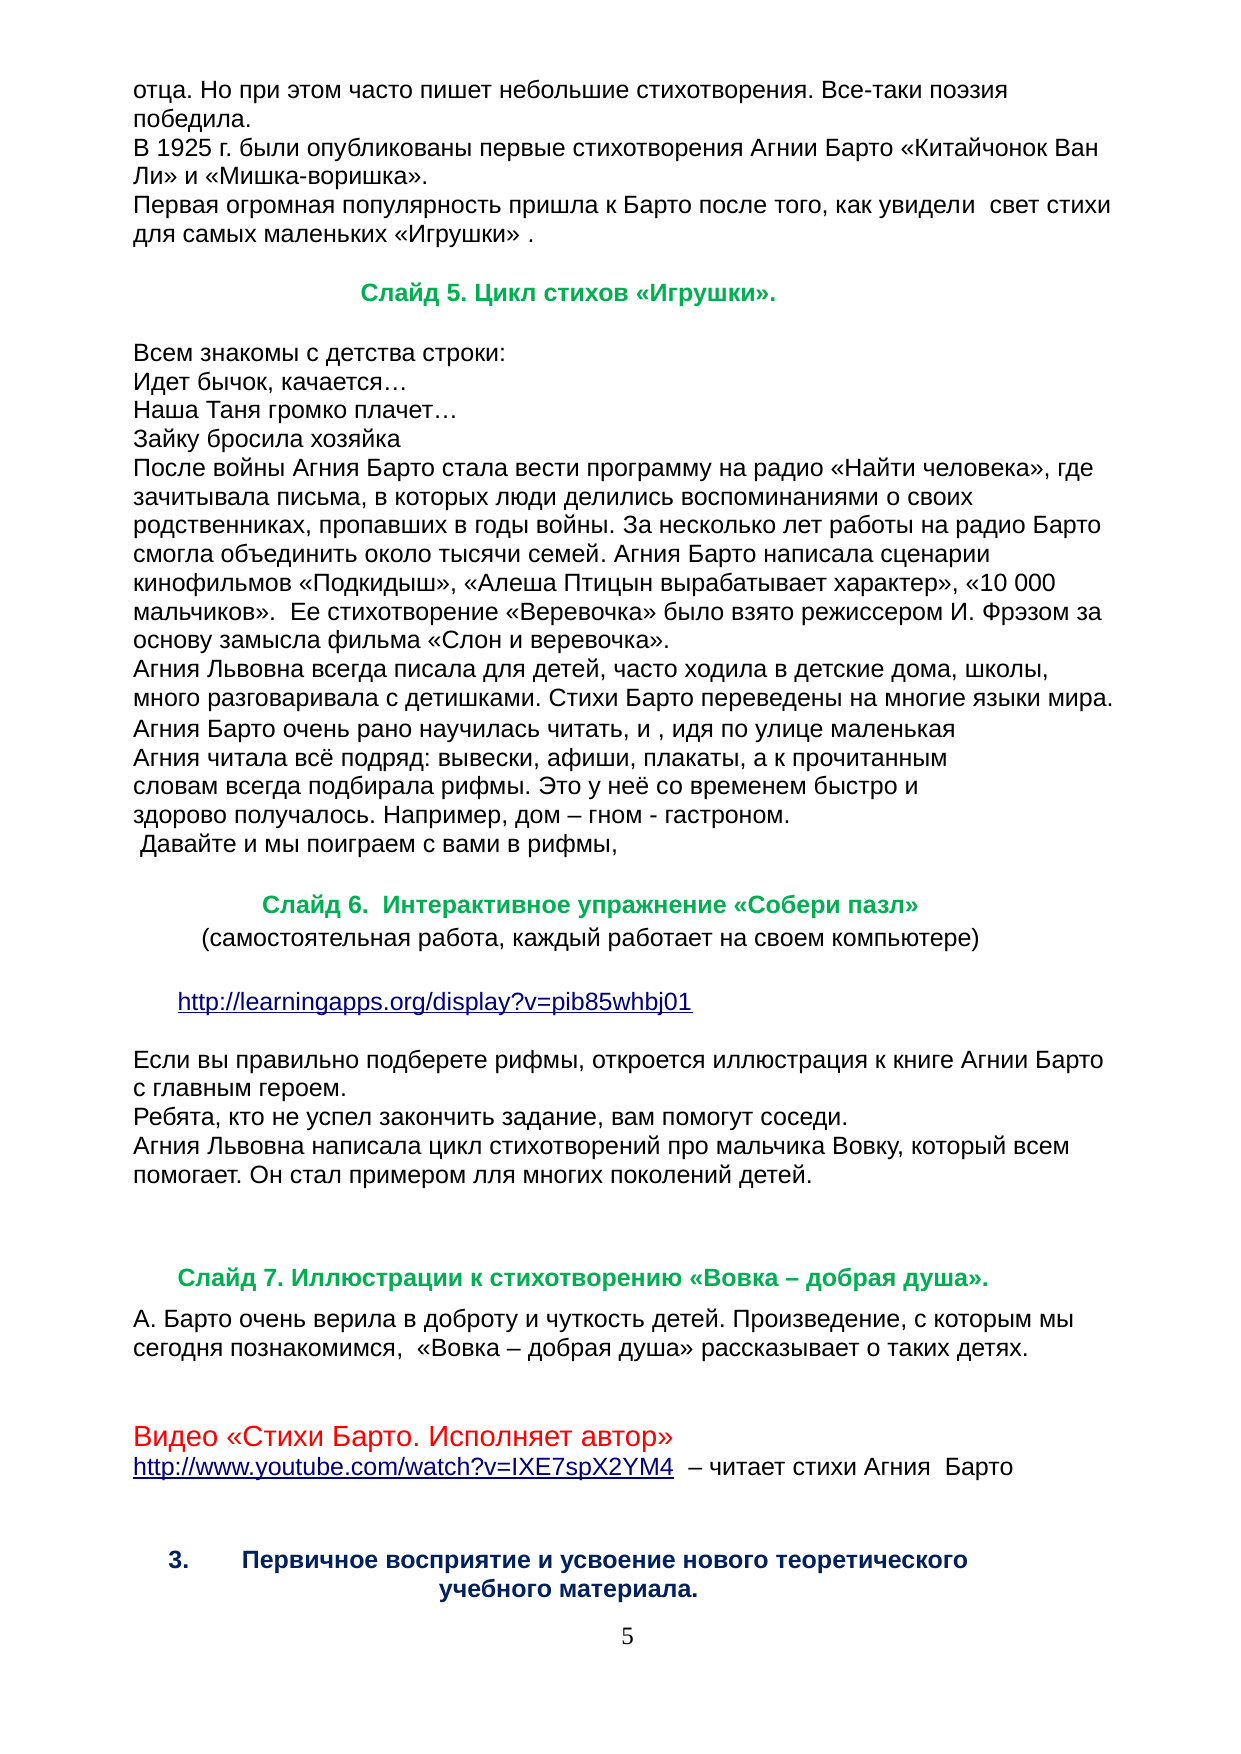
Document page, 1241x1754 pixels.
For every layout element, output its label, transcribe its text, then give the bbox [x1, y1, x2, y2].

text Первая огромная популярность пришла к Барто после того, как увидели свет стихи для самых маленьких «Игрушки» . [133, 190, 1122, 247]
text Агния Львовна всегда писала для детей, часто ходила в детские дома, школы, много разговаривала с детишками. Стихи Барто переведены на многие языки мира. [133, 654, 1122, 712]
text Наша Таня громко плачет… [133, 395, 1122, 424]
text Слайд 7. Иллюстрации к стихотворению «Вовка – добрая душа». [133, 1262, 998, 1291]
text А. Барто очень верила в доброту и чуткость детей. Произведение, с которым мы сегодня познакомимся, «Вовка – добрая душа» рассказывает о таких детях. [133, 1304, 1122, 1361]
text Зайку бросила хозяйка [133, 424, 1122, 453]
text http://www.youtube.com/watch?v=IXE7spX2YM4 – читает стихи Агния Барто [133, 1452, 1122, 1481]
text В 1925 г. были опубликованы первые стихотворения Агнии Барто «Китайчонок Ван Ли» и «Мишка-воришка». [133, 132, 1122, 190]
text отца. Но при этом часто пишет небольшие стихотворения. Все-таки поэзия победила. [133, 75, 1122, 132]
text Всем знакомы с детства строки: [133, 338, 1122, 367]
text Агния Львовна написала цикл стихотворений про мальчика Вовку, который всем помогает. Он стал примером лля многих поколений детей. [133, 1131, 1122, 1188]
text Слайд 6. Интерактивное упражнение «Собери пазл» [133, 890, 1004, 919]
text После войны Агния Барто стала вести программу на радио «Найти человека», где зачитывала письма, в которых люди делились воспоминаниями о своих родственниках, пропавших в годы войны. За несколько лет работы на радио Барто смогла объединить около тысячи семей. Агния Барто написала сценарии кинофильмов «Подкидыш», «Алеша Птицын вырабатывает характер», «10 000 мальчиков». Ее стихотворение «Веревочка» было взято режиссером И. Фрэзом за основу замысла фильма «Слон и веревочка». [133, 453, 1122, 654]
text Идет бычок, качается… [133, 367, 1122, 395]
text 3. Первичное восприятие и усвоение нового теоретического учебного материала. [133, 1545, 1004, 1602]
text Видео «Стихи Барто. Исполняет автор» [133, 1419, 1122, 1452]
text Слайд 5. Цикл стихов «Игрушки». [133, 278, 1004, 307]
text Если вы правильно подберете рифмы, откроется иллюстрация к книге Агнии Барто с главным героем. [133, 1044, 1122, 1102]
text (самостоятельная работа, каждый работает на своем компьютере) [133, 923, 1004, 952]
text Агния Барто очень рано научилась читать, и , идя по улице маленькая Агния читала всё подряд: вывески, афиши, плакаты, а к прочитанным словам всегда подбирала рифмы. Это у неё со временем быстро и здорово получалось. Например, дом – гном - гастроном. Давайте и мы поиграем с вами в рифмы, [133, 714, 1004, 857]
text http://learningapps.org/display?v=pib85whbj01 [133, 987, 1122, 1016]
text Ребята, кто не успел закончить задание, вам помогут соседи. [133, 1102, 1122, 1131]
